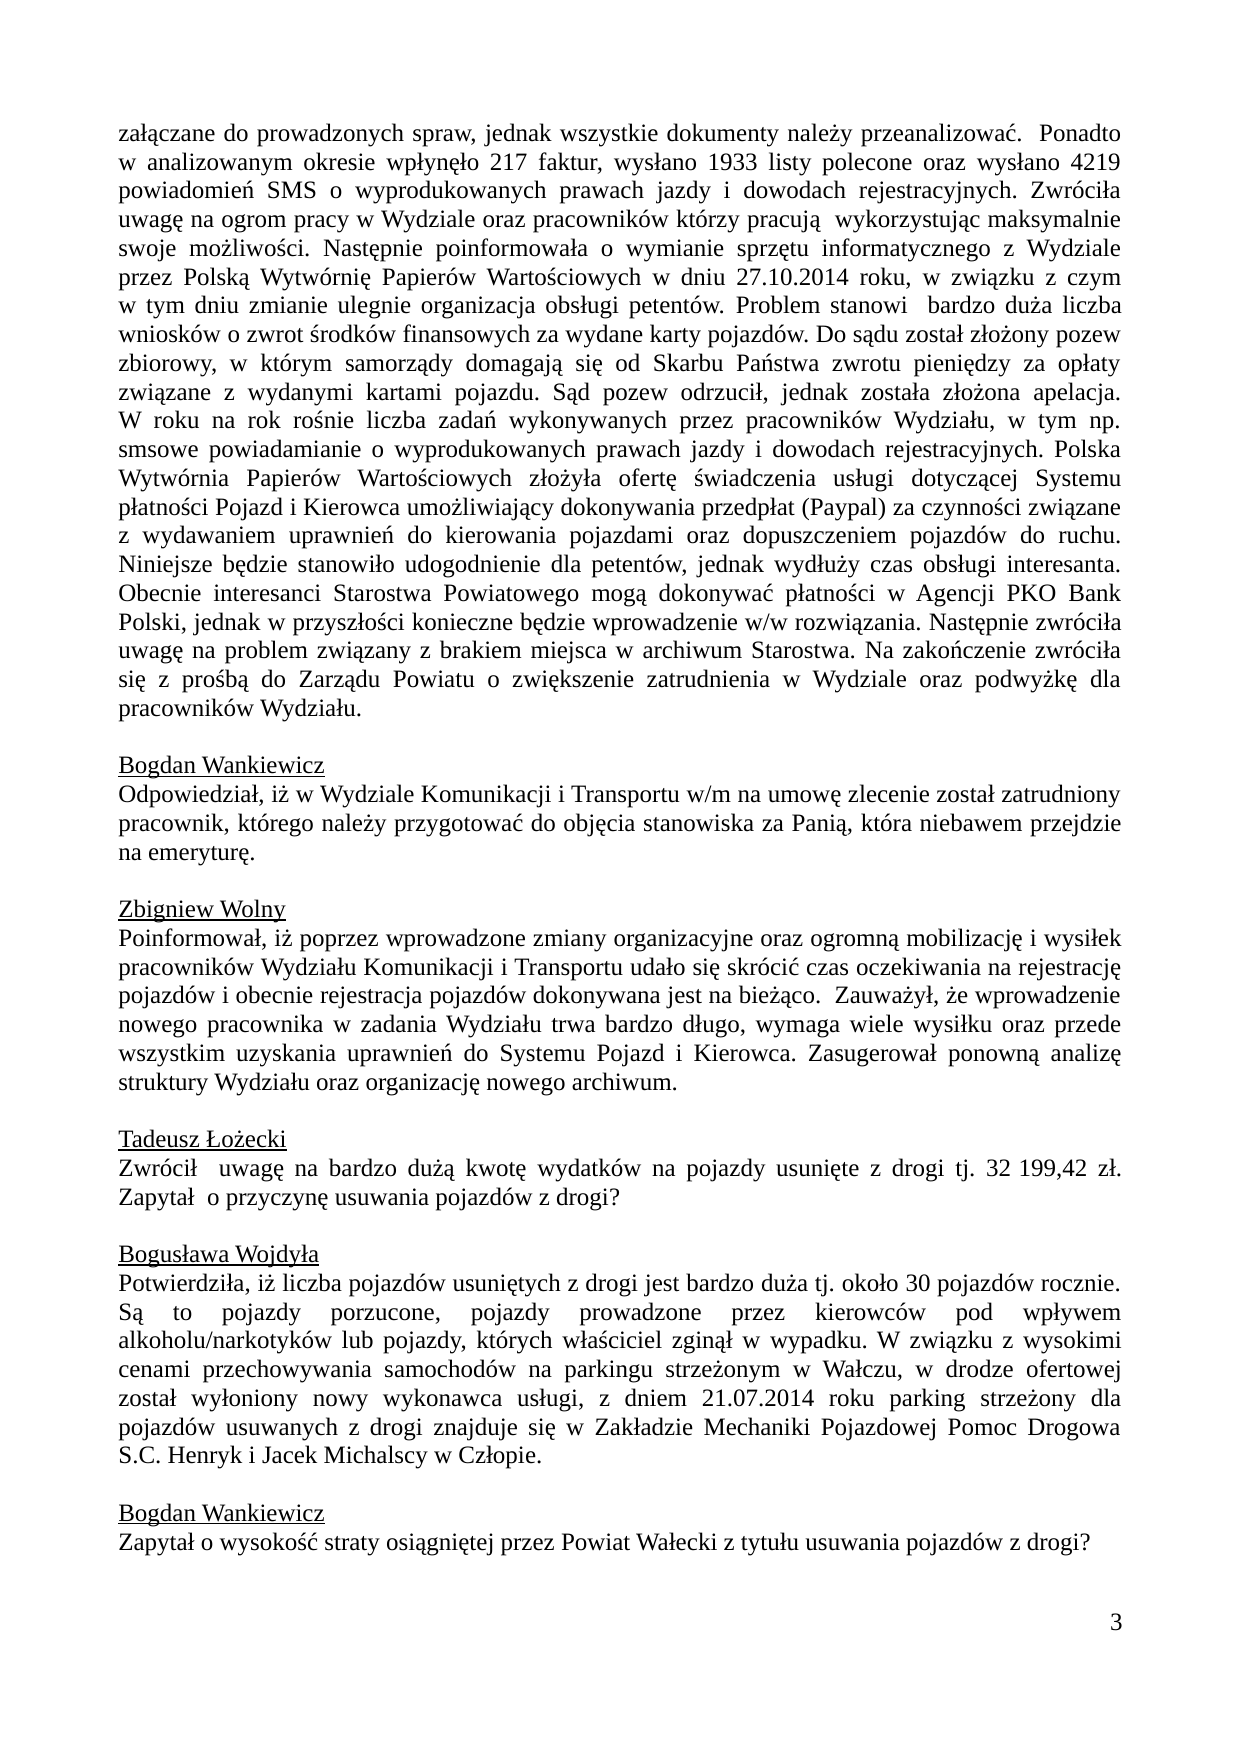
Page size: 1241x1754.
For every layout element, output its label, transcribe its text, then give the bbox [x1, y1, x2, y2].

text Zbigniew Wolny [118, 894, 1122, 923]
text Tadeusz Łożecki [118, 1124, 1122, 1153]
text Potwierdziła, iż liczba pojazdów usuniętych z drogi jest bardzo duża tj. około 30 pojazdów rocznie. Są to pojazdy porzucone, pojazdy prowadzone przez kierowców pod wpływem alkoholu/narkotyków lub pojazdy, których właściciel zginął w wypadku. W związku z wysokimi cenami przechowywania samochodów na parkingu strzeżonym w Wałczu, w drodze ofertowej został wyłoniony nowy wykonawca usługi, z dniem 21.07.2014 roku parking strzeżony dla pojazdów usuwanych z drogi znajduje się w Zakładzie Mechaniki Pojazdowej Pomoc Drogowa S.C. Henryk i Jacek Michalscy w Człopie. [118, 1268, 1122, 1469]
text Bogdan Wankiewicz [118, 751, 1122, 779]
text Zapytał o wysokość straty osiągniętej przez Powiat Wałecki z tytułu usuwania pojazdów z drogi? [118, 1527, 1122, 1556]
text Bogusława Wojdyła [118, 1239, 1122, 1268]
text Zwrócił uwagę na bardzo dużą kwotę wydatków na pojazdy usunięte z drogi tj. 32 199,42 zł. Zapytał o przyczynę usuwania pojazdów z drogi? [118, 1153, 1122, 1211]
text Bogdan Wankiewicz [118, 1498, 1122, 1527]
text załączane do prowadzonych spraw, jednak wszystkie dokumenty należy przeanalizować. Ponadto w analizowanym okresie wpłynęło 217 faktur, wysłano 1933 listy polecone oraz wysłano 4219 powiadomień SMS o wyprodukowanych prawach jazdy i dowodach rejestracyjnych. Zwróciła uwagę na ogrom pracy w Wydziale oraz pracowników którzy pracują wykorzystując maksymalnie swoje możliwości. Następnie poinformowała o wymianie sprzętu informatycznego z Wydziale przez Polską Wytwórnię Papierów Wartościowych w dniu 27.10.2014 roku, w związku z czym w tym dniu zmianie ulegnie organizacja obsługi petentów. Problem stanowi bardzo duża liczba wniosków o zwrot środków finansowych za wydane karty pojazdów. Do sądu został złożony pozew zbiorowy, w którym samorządy domagają się od Skarbu Państwa zwrotu pieniędzy za opłaty związane z wydanymi kartami pojazdu. Sąd pozew odrzucił, jednak została złożona apelacja. W roku na rok rośnie liczba zadań wykonywanych przez pracowników Wydziału, w tym np. smsowe powiadamianie o wyprodukowanych prawach jazdy i dowodach rejestracyjnych. Polska Wytwórnia Papierów Wartościowych złożyła ofertę świadczenia usługi dotyczącej Systemu płatności Pojazd i Kierowca umożliwiający dokonywania przedpłat (Paypal) za czynności związane z wydawaniem uprawnień do kierowania pojazdami oraz dopuszczeniem pojazdów do ruchu. Niniejsze będzie stanowiło udogodnienie dla petentów, jednak wydłuży czas obsługi interesanta. Obecnie interesanci Starostwa Powiatowego mogą dokonywać płatności w Agencji PKO Bank Polski, jednak w przyszłości konieczne będzie wprowadzenie w/w rozwiązania. Następnie zwróciła uwagę na problem związany z brakiem miejsca w archiwum Starostwa. Na zakończenie zwróciła się z prośbą do Zarządu Powiatu o zwiększenie zatrudnienia w Wydziale oraz podwyżkę dla pracowników Wydziału. [118, 118, 1122, 722]
text Odpowiedział, iż w Wydziale Komunikacji i Transportu w/m na umowę zlecenie został zatrudniony pracownik, którego należy przygotować do objęcia stanowiska za Panią, która niebawem przejdzie na emeryturę. [118, 779, 1122, 866]
text Poinformował, iż poprzez wprowadzone zmiany organizacyjne oraz ogromną mobilizację i wysiłek pracowników Wydziału Komunikacji i Transportu udało się skrócić czas oczekiwania na rejestrację pojazdów i obecnie rejestracja pojazdów dokonywana jest na bieżąco. Zauważył, że wprowadzenie nowego pracownika w zadania Wydziału trwa bardzo długo, wymaga wiele wysiłku oraz przede wszystkim uzyskania uprawnień do Systemu Pojazd i Kierowca. Zasugerował ponowną analizę struktury Wydziału oraz organizację nowego archiwum. [118, 923, 1122, 1096]
